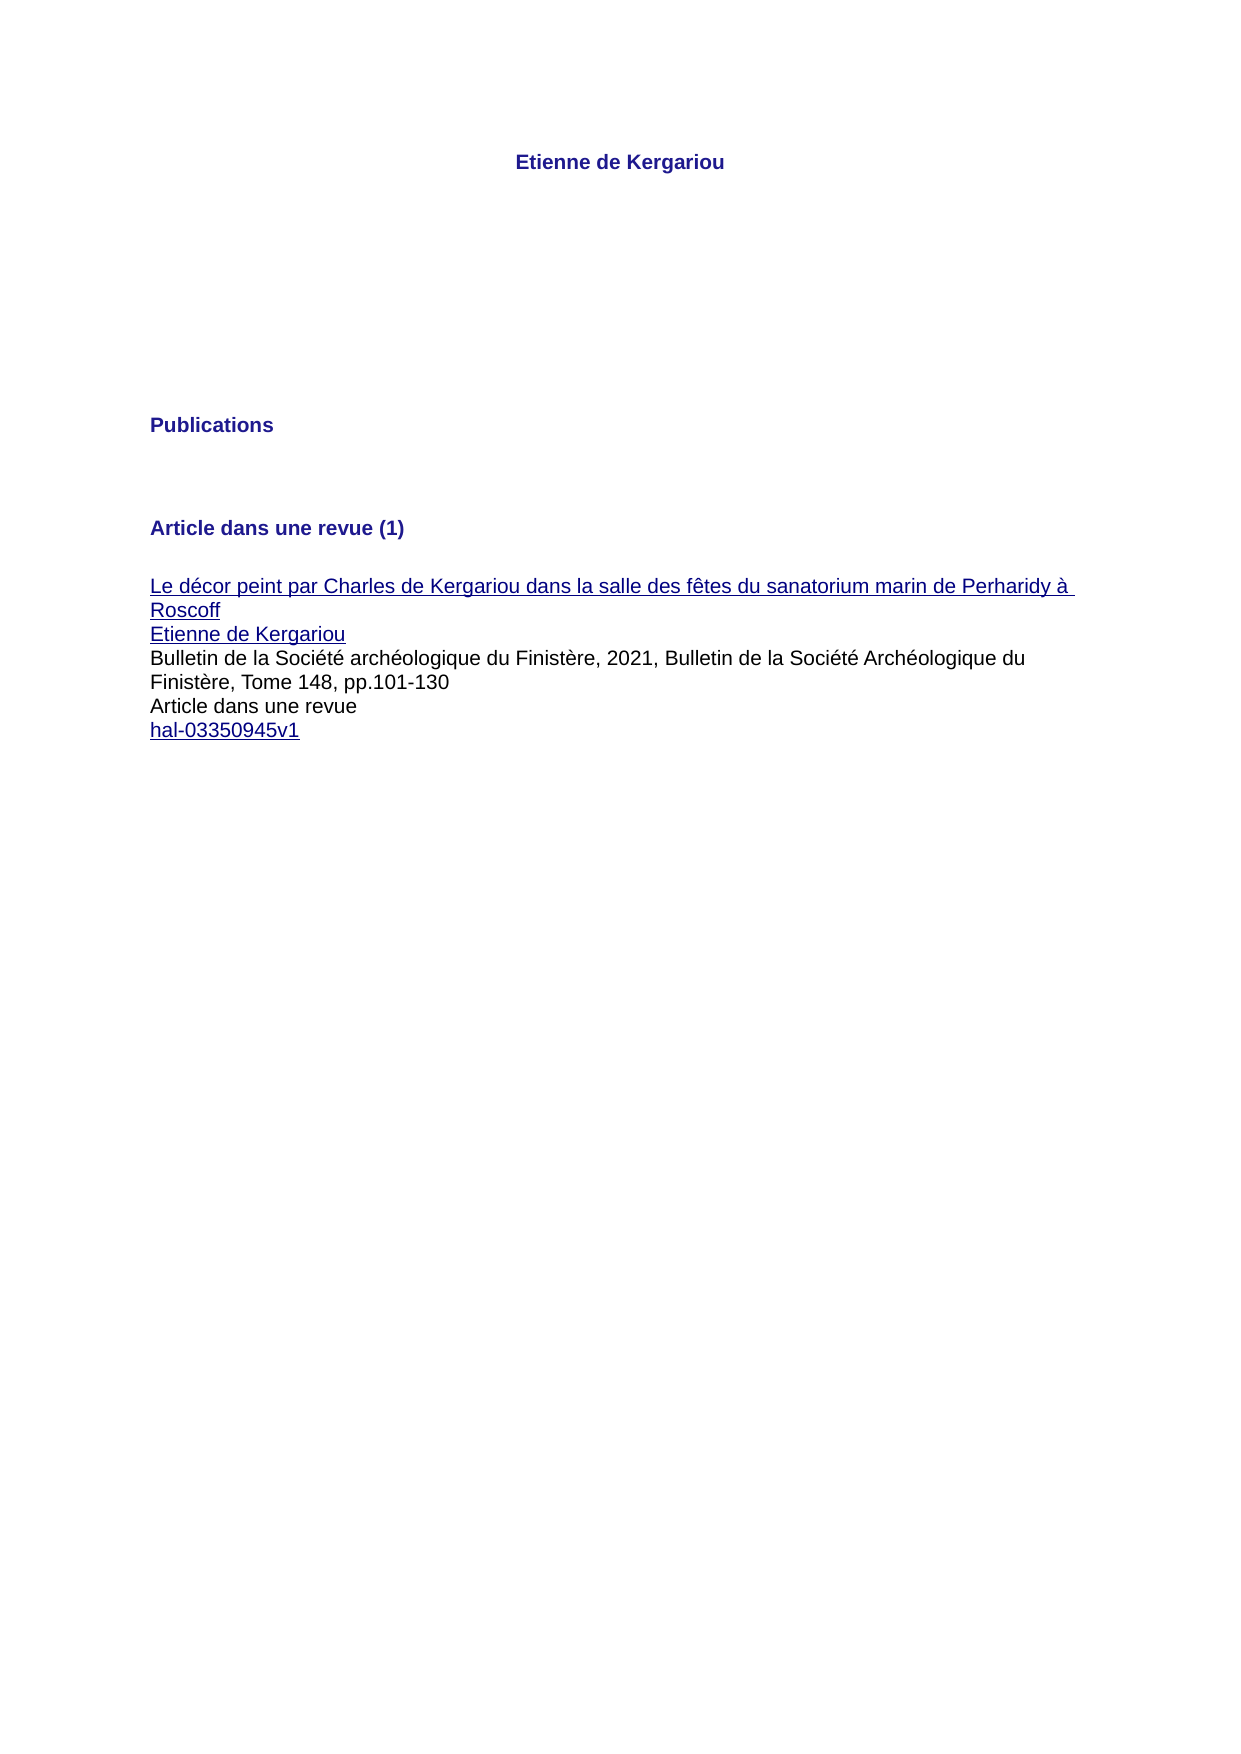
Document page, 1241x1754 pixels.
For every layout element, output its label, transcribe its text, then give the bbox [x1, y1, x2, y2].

subtitle Publications [150, 412, 1090, 436]
subtitle Article dans une revue (1) [150, 516, 1090, 539]
table_header Le décor peint par Charles de Kergariou dans la salle des fêtes du sanatorium marin de Perharidy à Roscoff Etienne de Kergariou Bulletin de la Société archéologique du Finistère, 2021, Bulletin de la Société Archéologique du Finistère, Tome 148, pp.101-130 Article dans une revue hal-03350945v1 [150, 574, 1090, 742]
subtitle Etienne de Kergariou [150, 150, 1090, 174]
